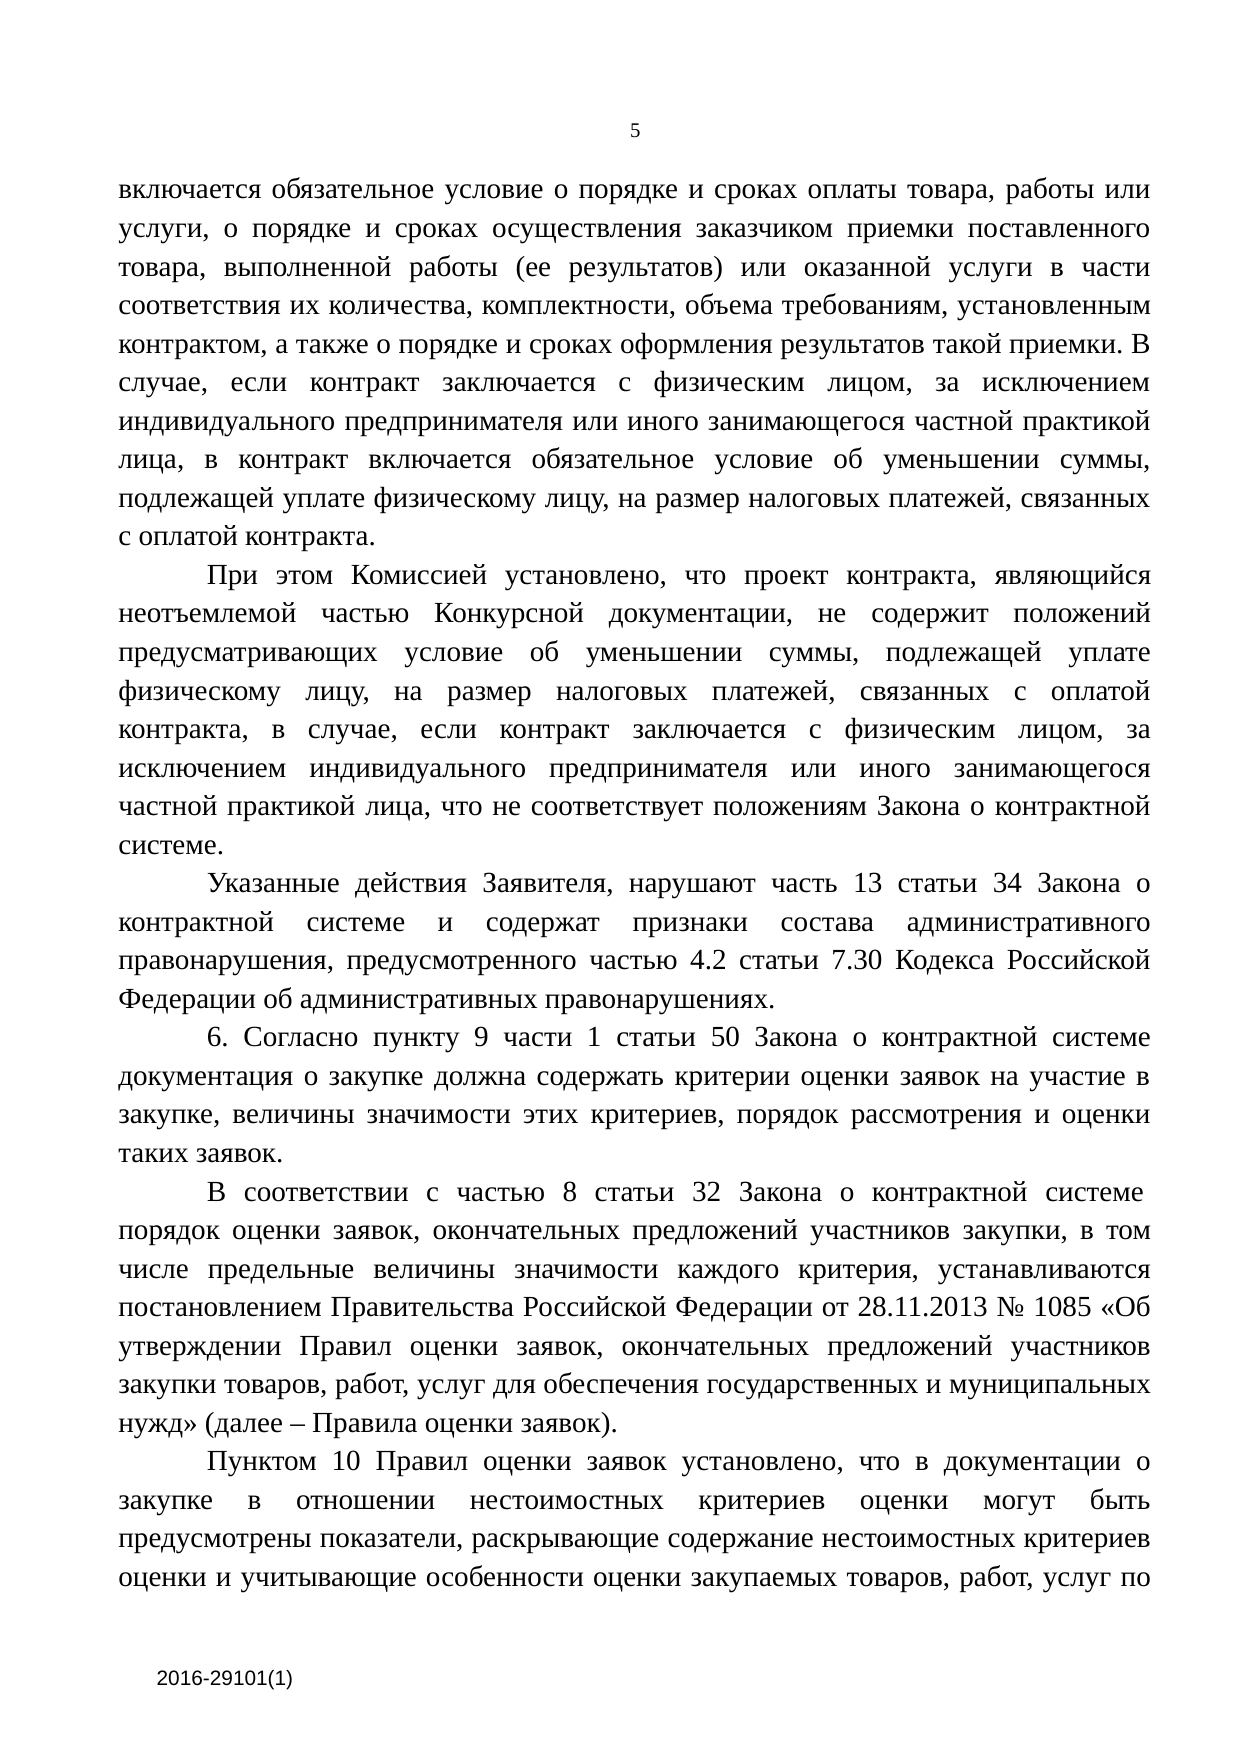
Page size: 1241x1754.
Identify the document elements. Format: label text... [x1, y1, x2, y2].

text Пунктом 10 Правил оценки заявок установлено, что в документации о закупке в отношении нестоимостных критериев оценки могут быть предусмотрены показатели, раскрывающие содержание нестоимостных критериев оценки и учитывающие особенности оценки закупаемых товаров, работ, услуг по [118, 1443, 1152, 1593]
text Указанные действия Заявителя, нарушают часть 13 статьи 34 Закона о контрактной системе и содержат признаки состава административного правонарушения, предусмотренного частью 4.2 статьи 7.30 Кодекса Российской Федерации об административных правонарушениях. [118, 865, 1152, 1014]
text 6. Согласно пункту 9 части 1 статьи 50 Закона о контрактной системе документация о закупке должна содержать критерии оценки заявок на участие в закупке, величины значимости этих критериев, порядок рассмотрения и оценки таких заявок. [118, 1019, 1152, 1169]
text включается обязательное условие о порядке и сроках оплаты товара, работы или услуги, о порядке и сроках осуществления заказчиком приемки поставленного товара, выполненной работы (ее результатов) или оказанной услуги в части соответствия их количества, комплектности, объема требованиям, установленным контрактом, а также о порядке и сроках оформления результатов такой приемки. В случае, если контракт заключается с физическим лицом, за исключением индивидуального предпринимателя или иного занимающегося частной практикой лица, в контракт включается обязательное условие об уменьшении суммы, подлежащей уплате физическому лицу, на размер налоговых платежей, связанных с оплатой контракта. [118, 172, 1152, 552]
text В соответствии с частью 8 статьи 32 Закона о контрактной системе порядок оценки заявок, окончательных предложений участников закупки, в том числе предельные величины значимости каждого критерия, устанавливаются постановлением Правительства Российской Федерации от 28.11.2013 № 1085 «Об утверждении Правил оценки заявок, окончательных предложений участников закупки товаров, работ, услуг для обеспечения государственных и муниципальных нужд» (далее – Правила оценки заявок). [118, 1174, 1152, 1438]
text При этом Комиссией установлено, что проект контракта, являющийся неотъемлемой частью Конкурсной документации, не содержит положений предусматривающих условие об уменьшении суммы, подлежащей уплате физическому лицу, на размер налоговых платежей, связанных с оплатой контракта, в случае, если контракт заключается с физическим лицом, за исключением индивидуального предпринимателя или иного занимающегося частной практикой лица, что не соответствует положениям Закона о контрактной системе. [118, 557, 1152, 860]
